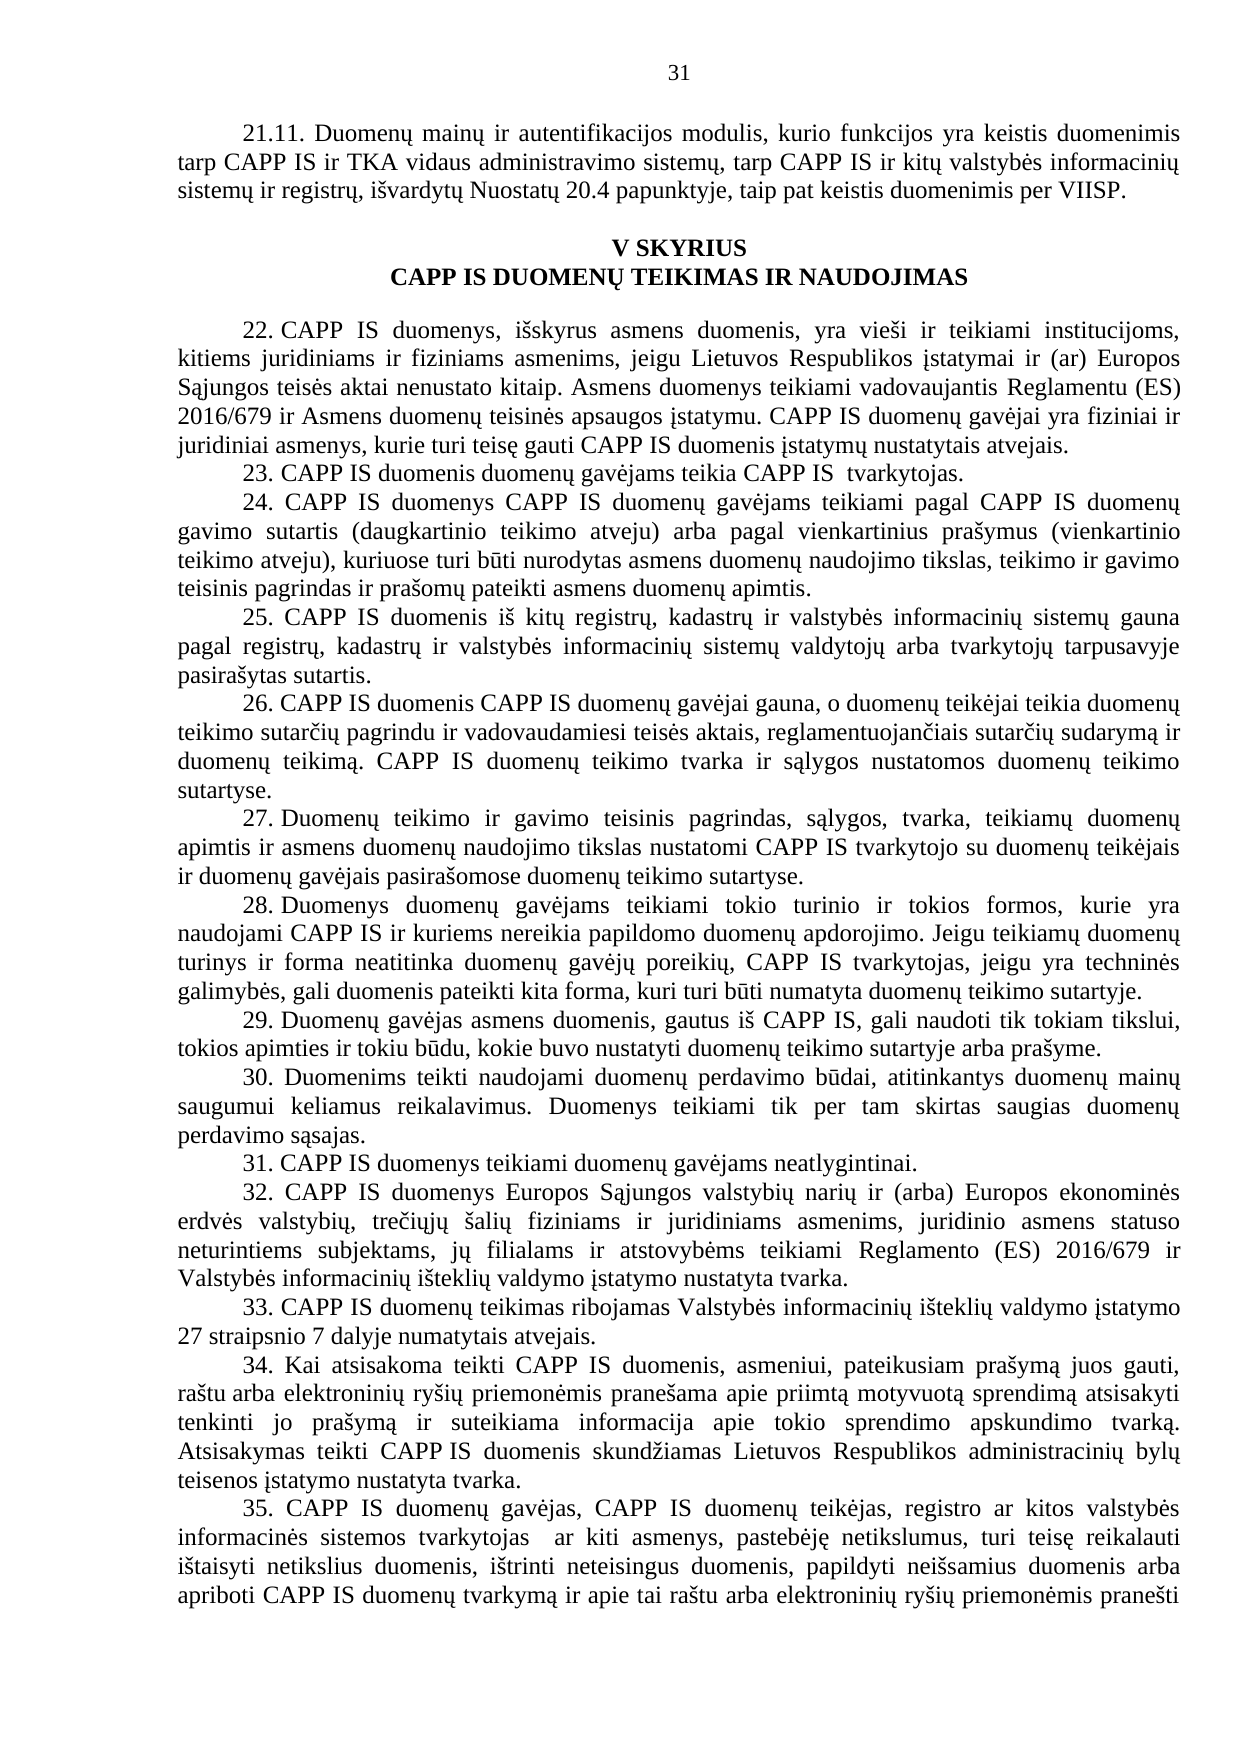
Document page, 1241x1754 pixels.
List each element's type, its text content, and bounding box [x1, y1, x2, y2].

text 24. CAPP IS duomenys CAPP IS duomenų gavėjams teikiami pagal CAPP IS duomenų gavimo sutartis (daugkartinio teikimo atveju) arba pagal vienkartinius prašymus (vienkartinio teikimo atveju), kuriuose turi būti nurodytas asmens duomenų naudojimo tikslas, teikimo ir gavimo teisinis pagrindas ir prašomų pateikti asmens duomenų apimtis. [177, 487, 1181, 602]
text 23. CAPP IS duomenis duomenų gavėjams teikia CAPP IS tvarkytojas. [177, 458, 1181, 487]
text 29. Duomenų gavėjas asmens duomenis, gautus iš CAPP IS, gali naudoti tik tokiam tikslui, tokios apimties ir tokiu būdu, kokie buvo nustatyti duomenų teikimo sutartyje arba prašyme. [177, 1005, 1181, 1062]
text 35. CAPP IS duomenų gavėjas, CAPP IS duomenų teikėjas, registro ar kitos valstybės informacinės sistemos tvarkytojas ar kiti asmenys, pastebėję netikslumus, turi teisę reikalauti ištaisyti netikslius duomenis, ištrinti neteisingus duomenis, papildyti neišsamius duomenis arba apriboti CAPP IS duomenų tvarkymą ir apie tai raštu arba elektroninių ryšių priemonėmis pranešti [177, 1493, 1181, 1608]
text 26. CAPP IS duomenis CAPP IS duomenų gavėjai gauna, o duomenų teikėjai teikia duomenų teikimo sutarčių pagrindu ir vadovaudamiesi teisės aktais, reglamentuojančiais sutarčių sudarymą ir duomenų teikimą. CAPP IS duomenų teikimo tvarka ir sąlygos nustatomos duomenų teikimo sutartyse. [177, 688, 1181, 803]
text 32. CAPP IS duomenys Europos Sąjungos valstybių narių ir (arba) Europos ekonominės erdvės valstybių, trečiųjų šalių fiziniams ir juridiniams asmenims, juridinio asmens statuso neturintiems subjektams, jų filialams ir atstovybėms teikiami Reglamento (ES) 2016/679 ir Valstybės informacinių išteklių valdymo įstatymo nustatyta tvarka. [177, 1177, 1181, 1292]
text 28. Duomenys duomenų gavėjams teikiami tokio turinio ir tokios formos, kurie yra naudojami CAPP IS ir kuriems nereikia papildomo duomenų apdorojimo. Jeigu teikiamų duomenų turinys ir forma neatitinka duomenų gavėjų poreikių, CAPP IS tvarkytojas, jeigu yra techninės galimybės, gali duomenis pateikti kita forma, kuri turi būti numatyta duomenų teikimo sutartyje. [177, 890, 1181, 1005]
text 31. CAPP IS duomenys teikiami duomenų gavėjams neatlygintinai. [177, 1148, 1181, 1177]
text CAPP IS DUOMENŲ TEIKIMAS IR NAUDOJIMAS [177, 262, 1181, 291]
text 21.11. Duomenų mainų ir autentifikacijos modulis, kurio funkcijos yra keistis duomenimis tarp CAPP IS ir TKA vidaus administravimo sistemų, tarp CAPP IS ir kitų valstybės informacinių sistemų ir registrų, išvardytų Nuostatų 20.4 papunktyje, taip pat keistis duomenimis per VIISP. [177, 118, 1181, 204]
text 33. CAPP IS duomenų teikimas ribojamas Valstybės informacinių išteklių valdymo įstatymo 27 straipsnio 7 dalyje numatytais atvejais. [177, 1292, 1181, 1350]
text 22. CAPP IS duomenys, išskyrus asmens duomenis, yra vieši ir teikiami institucijoms, kitiems juridiniams ir fiziniams asmenims, jeigu Lietuvos Respublikos įstatymai ir (ar) Europos Sąjungos teisės aktai nenustato kitaip. Asmens duomenys teikiami vadovaujantis Reglamentu (ES) 2016/679 ir Asmens duomenų teisinės apsaugos įstatymu. CAPP IS duomenų gavėjai yra fiziniai ir juridiniai asmenys, kurie turi teisę gauti CAPP IS duomenis įstatymų nustatytais atvejais. [177, 315, 1181, 458]
text V SKYRIUS [177, 233, 1181, 262]
text 30. Duomenims teikti naudojami duomenų perdavimo būdai, atitinkantys duomenų mainų saugumui keliamus reikalavimus. Duomenys teikiami tik per tam skirtas saugias duomenų perdavimo sąsajas. [177, 1062, 1181, 1148]
text 34. Kai atsisakoma teikti CAPP IS duomenis, asmeniui, pateikusiam prašymą juos gauti, raštu arba elektroninių ryšių priemonėmis pranešama apie priimtą motyvuotą sprendimą atsisakyti tenkinti jo prašymą ir suteikiama informacija apie tokio sprendimo apskundimo tvarką. Atsisakymas teikti CAPP IS duomenis skundžiamas Lietuvos Respublikos administracinių bylų teisenos įstatymo nustatyta tvarka. [177, 1350, 1181, 1493]
text 27. Duomenų teikimo ir gavimo teisinis pagrindas, sąlygos, tvarka, teikiamų duomenų apimtis ir asmens duomenų naudojimo tikslas nustatomi CAPP IS tvarkytojo su duomenų teikėjais ir duomenų gavėjais pasirašomose duomenų teikimo sutartyse. [177, 803, 1181, 890]
text 25. CAPP IS duomenis iš kitų registrų, kadastrų ir valstybės informacinių sistemų gauna pagal registrų, kadastrų ir valstybės informacinių sistemų valdytojų arba tvarkytojų tarpusavyje pasirašytas sutartis. [177, 602, 1181, 688]
